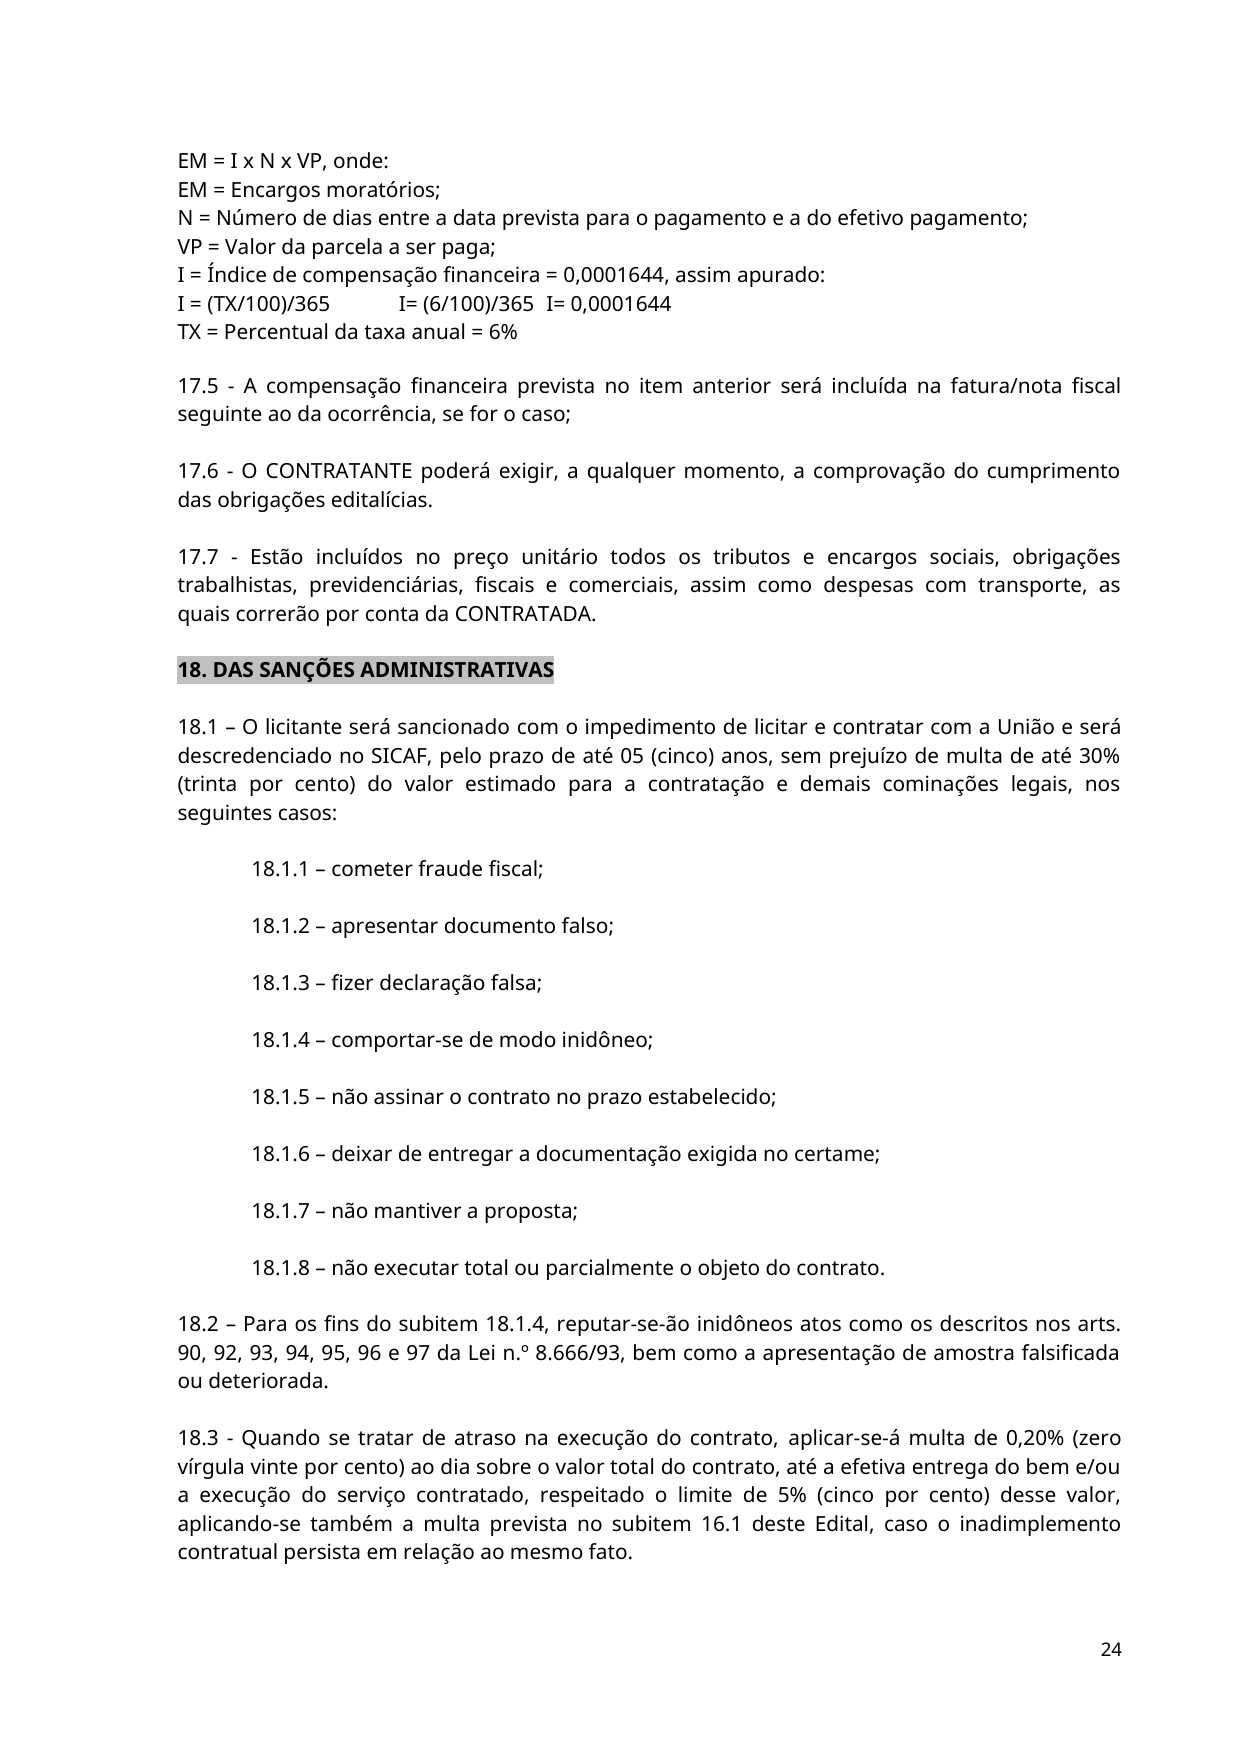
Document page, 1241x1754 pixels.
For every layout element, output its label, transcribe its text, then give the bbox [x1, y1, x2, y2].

text 17.6 - O CONTRATANTE poderá exigir, a qualquer momento, a comprovação do cumprimento das obrigações editalícias. [177, 456, 1122, 513]
text 18.3 - Quando se tratar de atraso na execução do contrato, aplicar-se-á multa de 0,20% (zero vírgula vinte por cento) ao dia sobre o valor total do contrato, até a efetiva entrega do bem e/ou a execução do serviço contratado, respeitado o limite de 5% (cinco por cento) desse valor, aplicando-se também a multa prevista no subitem 16.1 deste Edital, caso o inadimplemento contratual persista em relação ao mesmo fato. [177, 1423, 1122, 1566]
text 18. DAS SANÇÕES ADMINISTRATIVAS [177, 656, 1122, 684]
text I = (TX/100)/365 I= (6/100)/365 I= 0,0001644 [177, 289, 1122, 317]
text TX = Percentual da taxa anual = 6% [177, 317, 1122, 346]
text 18.1.8 – não executar total ou parcialmente o objeto do contrato. [251, 1253, 1122, 1281]
text 18.1.5 – não assinar o contrato no prazo estabelecido; [251, 1082, 1122, 1111]
text 17.5 - A compensação financeira prevista no item anterior será incluída na fatura/nota fiscal seguinte ao da ocorrência, se for o caso; [177, 371, 1122, 428]
text EM = I x N x VP, onde: [177, 147, 1122, 175]
text VP = Valor da parcela a ser paga; [177, 232, 1122, 260]
text 18.1.2 – apresentar documento falso; [251, 911, 1122, 940]
text 18.1.1 – cometer fraude fiscal; [251, 854, 1122, 883]
text 18.2 – Para os fins do subitem 18.1.4, reputar-se-ão inidôneos atos como os descritos nos arts. 90, 92, 93, 94, 95, 96 e 97 da Lei n.º 8.666/93, bem como a apresentação de amostra falsificada ou deteriorada. [177, 1309, 1122, 1395]
text EM = Encargos moratórios; [177, 175, 1122, 203]
text I = Índice de compensação financeira = 0,0001644, assim apurado: [177, 260, 1122, 289]
text 17.7 - Estão incluídos no preço unitário todos os tributos e encargos sociais, obrigações trabalhistas, previdenciárias, fiscais e comerciais, assim como despesas com transporte, as quais correrão por conta da CONTRATADA. [177, 542, 1122, 627]
text N = Número de dias entre a data prevista para o pagamento e a do efetivo pagamento; [177, 203, 1122, 232]
text 18.1.7 – não mantiver a proposta; [251, 1196, 1122, 1224]
text 18.1.6 – deixar de entregar a documentação exigida no certame; [251, 1139, 1122, 1167]
text 18.1.4 – comportar-se de modo inidôneo; [251, 1025, 1122, 1054]
text 18.1.3 – fizer declaração falsa; [251, 968, 1122, 997]
text 18.1 – O licitante será sancionado com o impedimento de licitar e contratar com a União e será descredenciado no SICAF, pelo prazo de até 05 (cinco) anos, sem prejuízo de multa de até 30% (trinta por cento) do valor estimado para a contratação e demais cominações legais, nos seguintes casos: [177, 712, 1122, 826]
